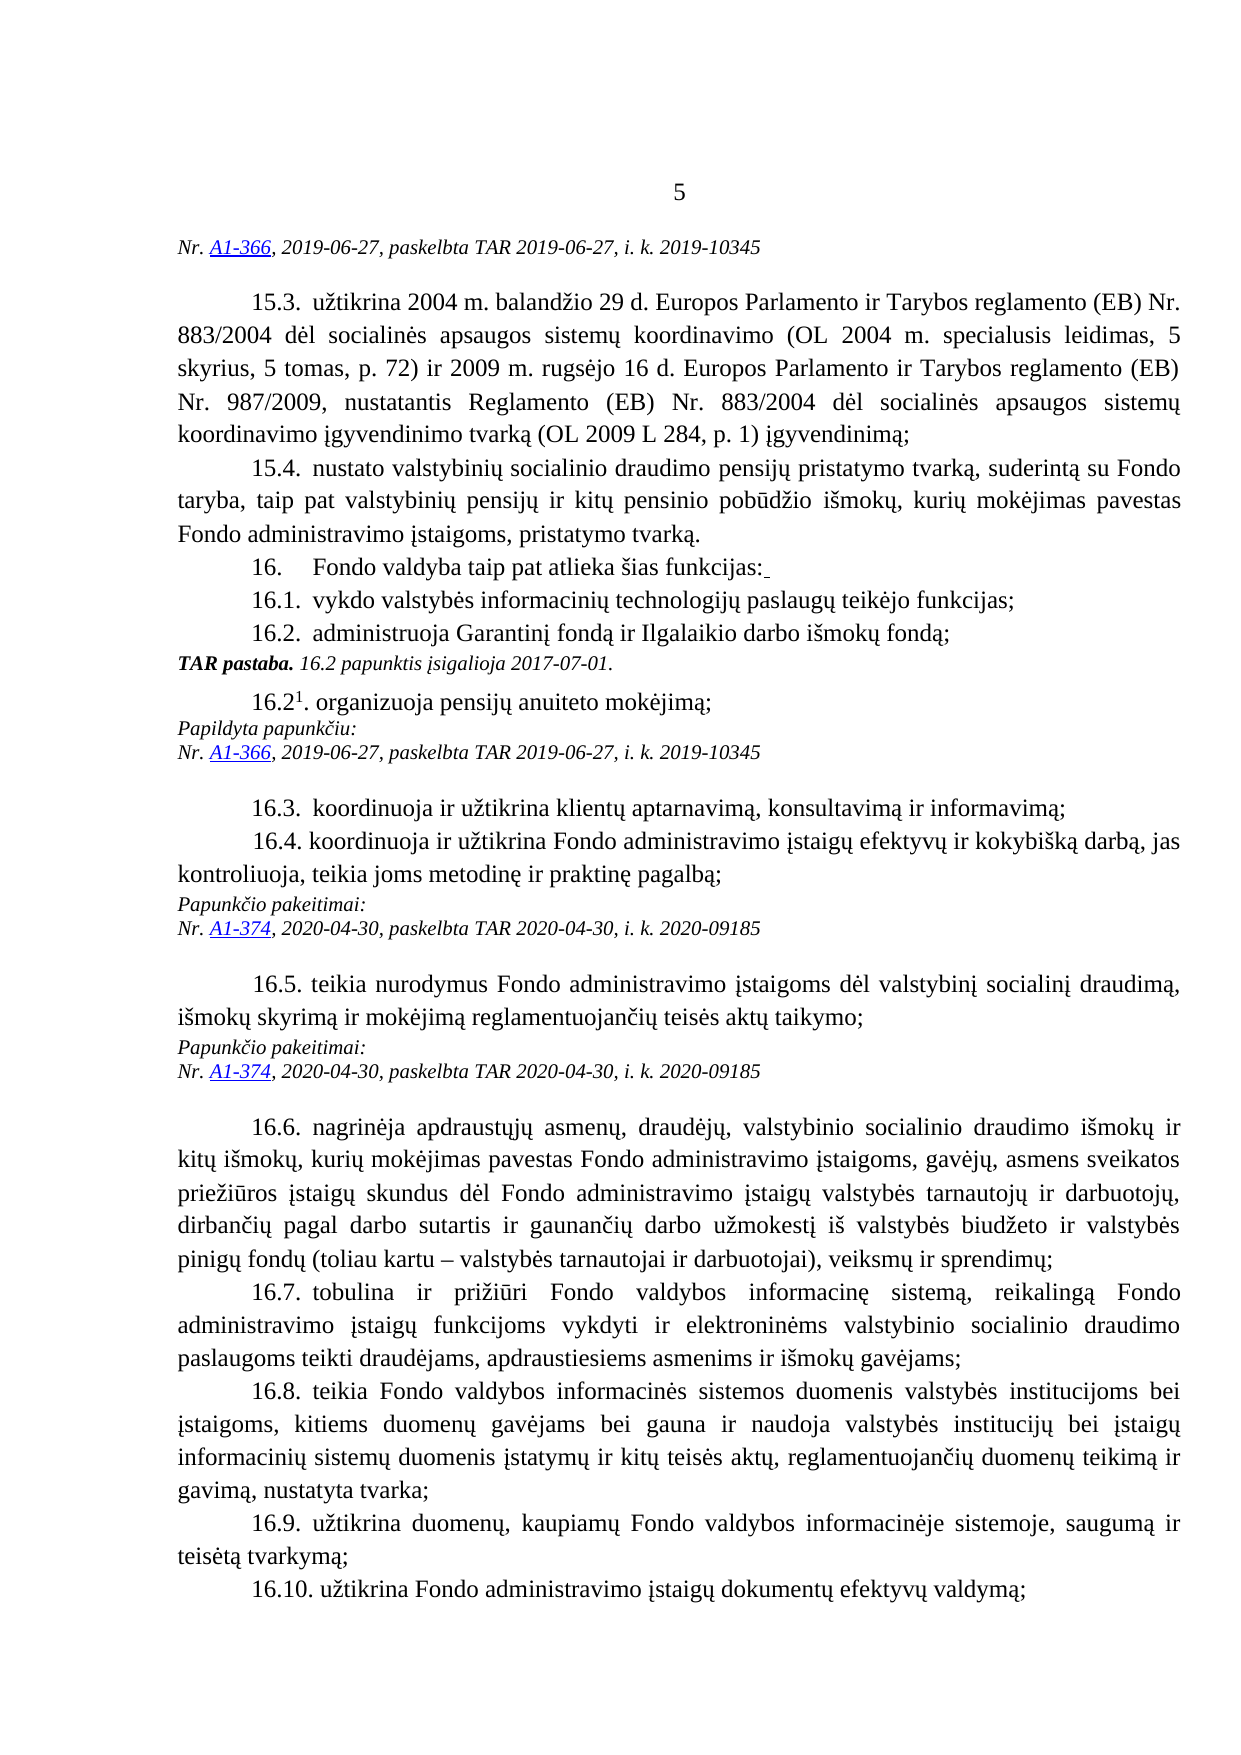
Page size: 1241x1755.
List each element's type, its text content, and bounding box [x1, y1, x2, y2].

text 15.3. užtikrina 2004 m. balandžio 29 d. Europos Parlamento ir Tarybos reglamento (EB) Nr. 883/2004 dėl socialinės apsaugos sistemų koordinavimo (OL 2004 m. specialusis leidimas, 5 skyrius, 5 tomas, p. 72) ir 2009 m. rugsėjo 16 d. Europos Parlamento ir Tarybos reglamento (EB) Nr. 987/2009, nustatantis Reglamento (EB) Nr. 883/2004 dėl socialinės apsaugos sistemų koordinavimo įgyvendinimo tvarką (OL 2009 L 284, p. 1) įgyvendinimą; [177, 287, 1181, 448]
text 16.9. užtikrina duomenų, kaupiamų Fondo valdybos informacinėje sistemoje, saugumą ir teisėtą tvarkymą; [177, 1508, 1181, 1569]
text Papunkčio pakeitimai: [177, 892, 1181, 916]
text Papildyta papunkčiu: [177, 716, 1181, 740]
text 16.6. nagrinėja apdraustųjų asmenų, draudėjų, valstybinio socialinio draudimo išmokų ir kitų išmokų, kurių mokėjimas pavestas Fondo administravimo įstaigoms, gavėjų, asmens sveikatos priežiūros įstaigų skundus dėl Fondo administravimo įstaigų valstybės tarnautojų ir darbuotojų, dirbančių pagal darbo sutartis ir gaunančių darbo užmokestį iš valstybės biudžeto ir valstybės pinigų fondų (toliau kartu – valstybės tarnautojai ir darbuotojai), veiksmų ir sprendimų; [177, 1112, 1181, 1272]
text 16.5. teikia nurodymus Fondo administravimo įstaigoms dėl valstybinį socialinį draudimą, išmokų skyrimą ir mokėjimą reglamentuojančių teisės aktų taikymo; [177, 969, 1181, 1030]
text 16.7. tobulina ir prižiūri Fondo valdybos informacinę sistemą, reikalingą Fondo administravimo įstaigų funkcijoms vykdyti ir elektroninėms valstybinio socialinio draudimo paslaugoms teikti draudėjams, apdraustiesiems asmenims ir išmokų gavėjams; [177, 1277, 1181, 1371]
text 16.3. koordinuoja ir užtikrina klientų aptarnavimą, konsultavimą ir informavimą; [177, 793, 1181, 821]
text Papunkčio pakeitimai: [177, 1035, 1181, 1059]
text Nr. A1-366, 2019-06-27, paskelbta TAR 2019-06-27, i. k. 2019-10345 [177, 740, 1181, 764]
text 16. Fondo valdyba taip pat atlieka šias funkcijas: [177, 552, 1181, 580]
text 16.21. organizuoja pensijų anuiteto mokėjimą; [177, 678, 1181, 716]
text Nr. A1-374, 2020-04-30, paskelbta TAR 2020-04-30, i. k. 2020-09185 [177, 916, 1181, 940]
text Nr. A1-366, 2019-06-27, paskelbta TAR 2019-06-27, i. k. 2019-10345 [177, 235, 1181, 259]
text TAR pastaba. 16.2 papunktis įsigalioja 2017-07-01. [177, 651, 1181, 675]
text 16.10. užtikrina Fondo administravimo įstaigų dokumentų efektyvų valdymą; [177, 1574, 1181, 1603]
text 16.4. koordinuoja ir užtikrina Fondo administravimo įstaigų efektyvų ir kokybišką darbą, jas kontroliuoja, teikia joms metodinę ir praktinę pagalbą; [177, 826, 1181, 887]
text 16.2. administruoja Garantinį fondą ir Ilgalaikio darbo išmokų fondą; [177, 618, 1181, 646]
text 16.1. vykdo valstybės informacinių technologijų paslaugų teikėjo funkcijas; [177, 585, 1181, 613]
text 16.8. teikia Fondo valdybos informacinės sistemos duomenis valstybės institucijoms bei įstaigoms, kitiems duomenų gavėjams bei gauna ir naudoja valstybės institucijų bei įstaigų informacinių sistemų duomenis įstatymų ir kitų teisės aktų, reglamentuojančių duomenų teikimą ir gavimą, nustatyta tvarka; [177, 1376, 1181, 1503]
text 15.4. nustato valstybinių socialinio draudimo pensijų pristatymo tvarką, suderintą su Fondo taryba, taip pat valstybinių pensijų ir kitų pensinio pobūdžio išmokų, kurių mokėjimas pavestas Fondo administravimo įstaigoms, pristatymo tvarką. [177, 453, 1181, 547]
text Nr. A1-374, 2020-04-30, paskelbta TAR 2020-04-30, i. k. 2020-09185 [177, 1059, 1181, 1083]
